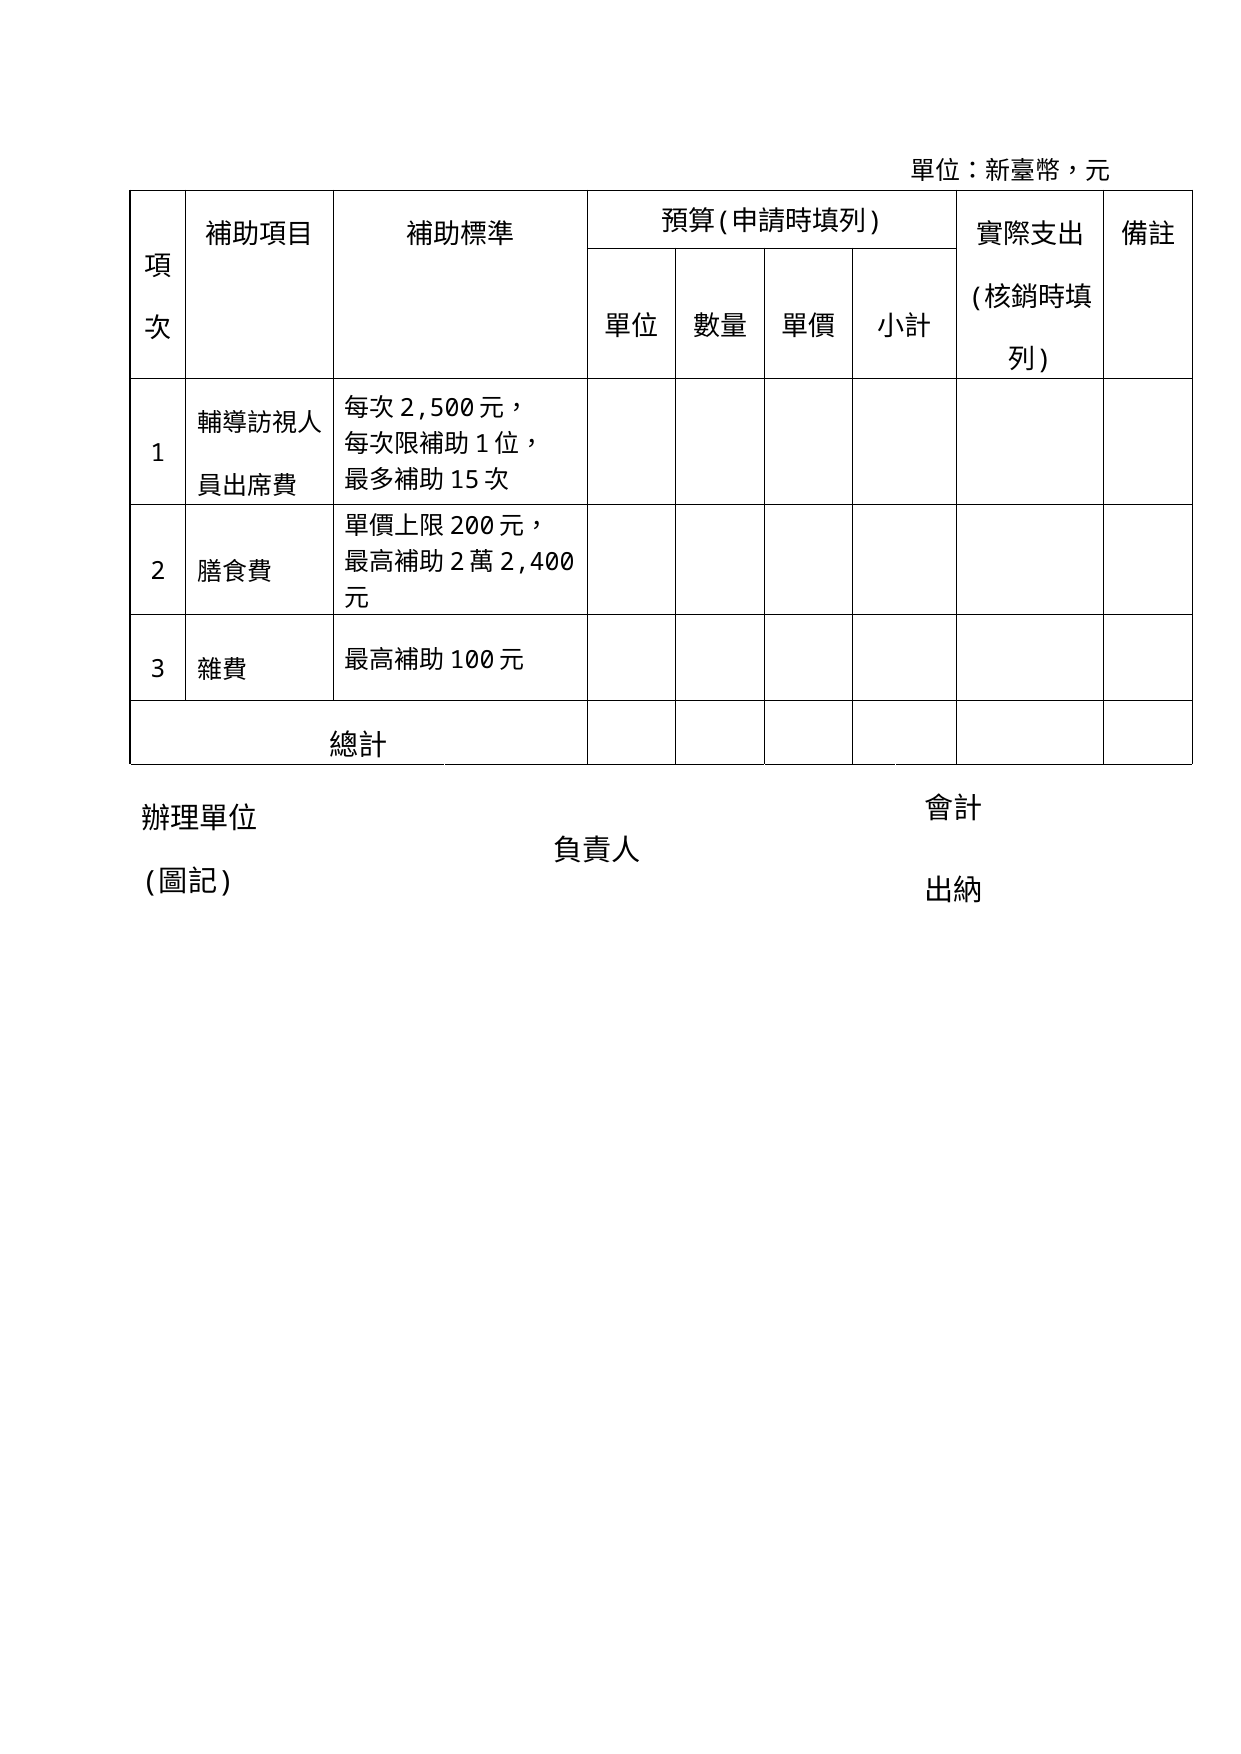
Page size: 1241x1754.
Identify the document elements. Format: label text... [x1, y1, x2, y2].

table_header 補助項目 [186, 191, 333, 378]
table_header 備註 [1104, 191, 1192, 378]
text 單位：新臺幣，元 [180, 127, 1110, 189]
table_cell 總計 [131, 701, 587, 763]
table_cell [765, 765, 895, 909]
table_header 項次 [131, 191, 185, 378]
table_header 實際支出 (核銷時填列) [957, 191, 1103, 378]
table_cell [676, 615, 764, 700]
table_cell [588, 615, 675, 700]
table_cell 負責人 [445, 765, 764, 909]
table_cell [588, 505, 675, 614]
table_header 補助標準 [334, 191, 587, 378]
table_cell [588, 701, 675, 763]
table_cell [1104, 379, 1192, 504]
table_cell 雜費 [186, 615, 333, 700]
table_cell [676, 701, 764, 763]
table_cell [957, 615, 1103, 700]
table_cell [853, 615, 956, 700]
table_cell 1 [131, 379, 185, 504]
table_cell [1104, 701, 1192, 763]
table_cell [853, 379, 956, 504]
table_header 預算(申請時填列) [588, 191, 956, 247]
table_cell [676, 505, 764, 614]
table_cell [676, 379, 764, 504]
table_cell 會計 出納 [896, 765, 1192, 909]
table_cell 3 [131, 615, 185, 700]
table_cell [957, 701, 1103, 763]
table_cell [765, 379, 852, 504]
table_cell 小計 [853, 249, 956, 378]
table_cell 最高補助100元 [334, 615, 587, 700]
table_cell 輔導訪視人員出席費 [186, 379, 333, 504]
table_cell [1104, 505, 1192, 614]
table_cell [765, 701, 852, 763]
table_cell 膳食費 [186, 505, 333, 614]
table_cell [588, 379, 675, 504]
table_cell 單價 [765, 249, 852, 378]
table_cell [765, 615, 852, 700]
table_cell 單位 [588, 249, 675, 378]
table_cell [853, 701, 956, 763]
table_cell [853, 505, 956, 614]
table_cell 每次2,500元， 每次限補助1位， 最多補助15次 [334, 379, 587, 504]
table_cell [765, 505, 852, 614]
table_cell 2 [131, 505, 185, 614]
table_cell [957, 379, 1103, 504]
table_cell 數量 [676, 249, 764, 378]
table_cell [957, 505, 1103, 614]
table_cell 辦理單位 (圖記) [131, 765, 444, 909]
table_cell 單價上限200元， 最高補助2萬2,400元 [334, 505, 587, 614]
table_cell [1104, 615, 1192, 700]
